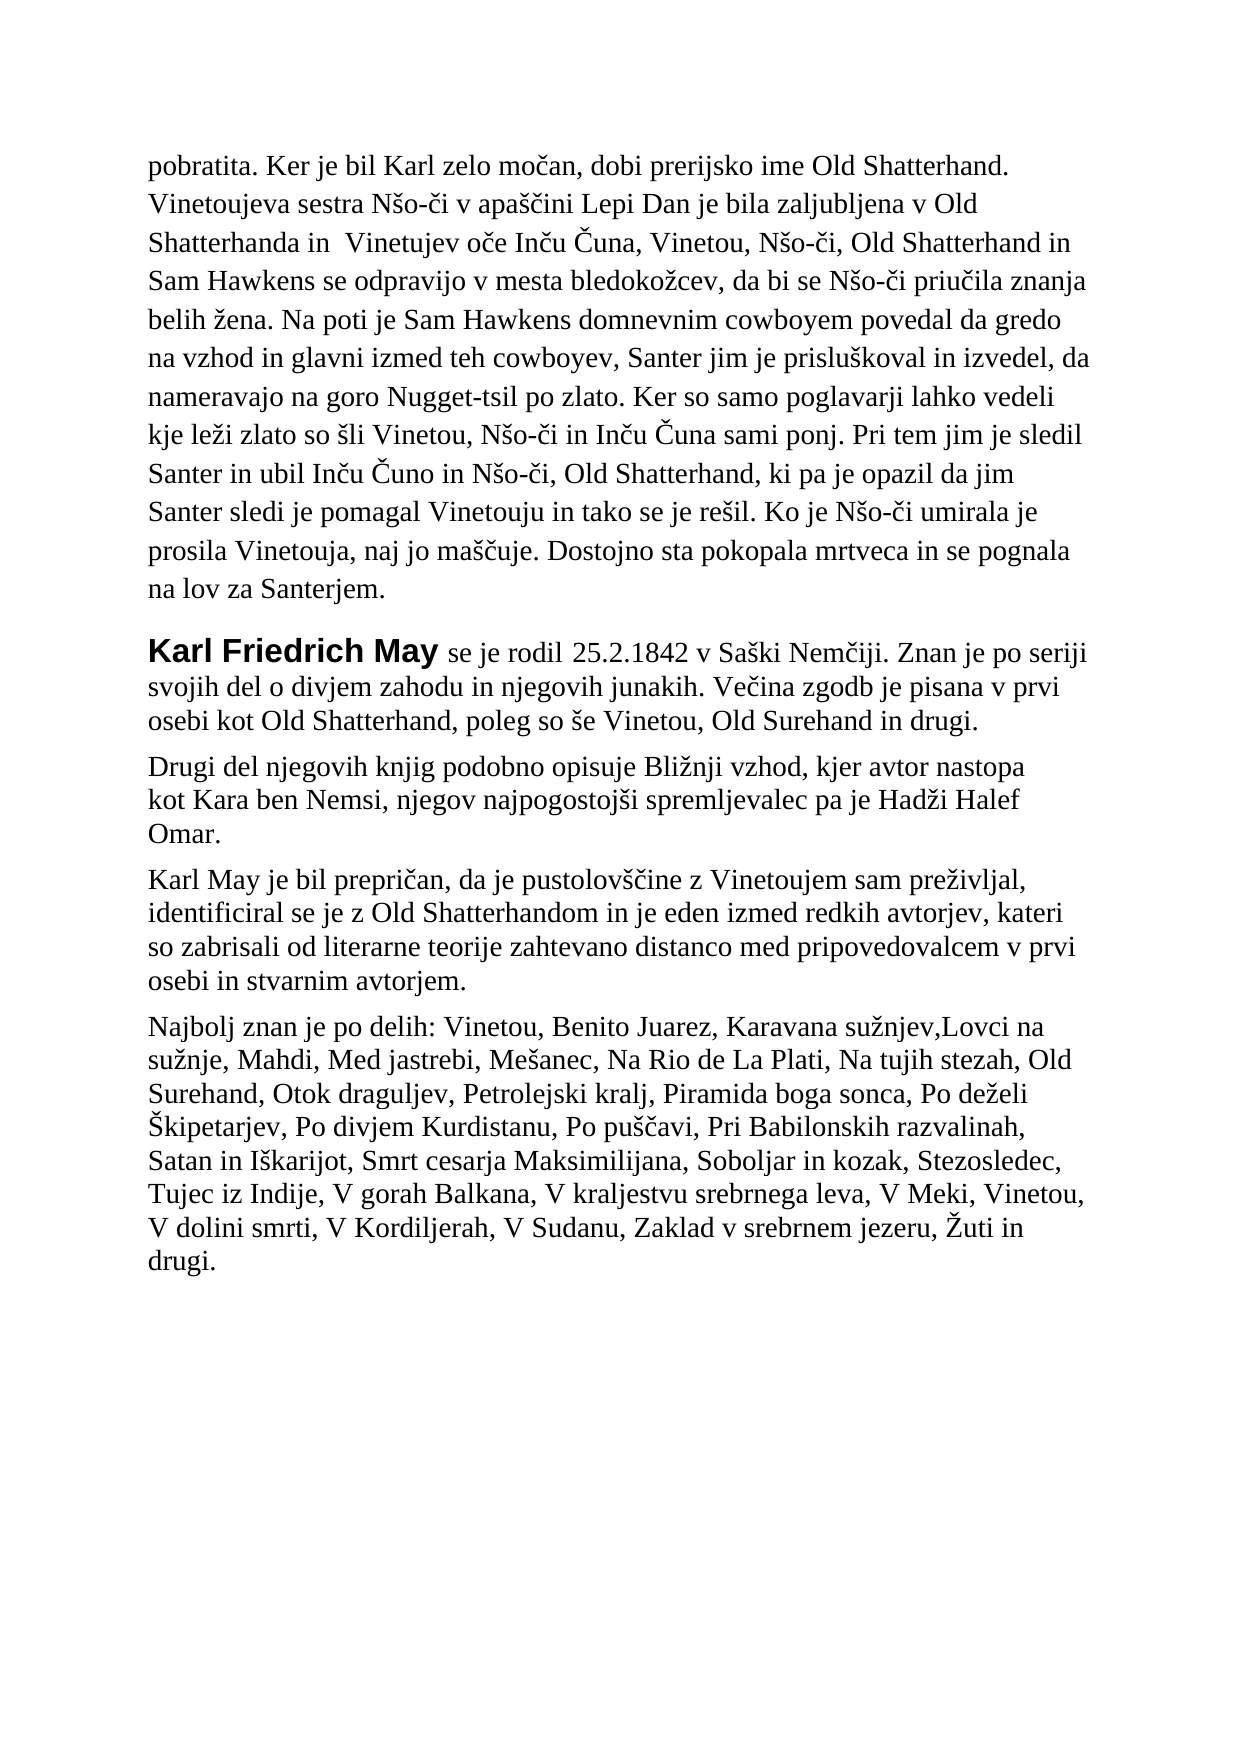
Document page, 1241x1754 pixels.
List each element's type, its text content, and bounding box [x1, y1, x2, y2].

text Drugi del njegovih knjig podobno opisuje Bližnji vzhod, kjer avtor nastopa kot Kara ben Nemsi, njegov najpogostojši spremljevalec pa je Hadži Halef Omar. [148, 749, 1093, 849]
text Karl Friedrich May se je rodil 25.2.1842 v Saški Nemčiji. Znan je po seriji svojih del o divjem zahodu in njegovih junakih. Večina zgodb je pisana v prvi osebi kot Old Shatterhand, poleg so še Vinetou, Old Surehand in drugi. [148, 631, 1093, 736]
text Karl May je bil prepričan, da je pustolovščine z Vinetoujem sam preživljal, identificiral se je z Old Shatterhandom in je eden izmed redkih avtorjev, kateri so zabrisali od literarne teorije zahtevano distanco med pripovedovalcem v prvi osebi in stvarnim avtorjem. [148, 862, 1093, 996]
text pobratita. Ker je bil Karl zelo močan, dobi prerijsko ime Old Shatterhand. Vinetoujeva sestra Nšo-či v apaščini Lepi Dan je bila zaljubljena v Old Shatterhanda in Vinetujev oče Inču Čuna, Vinetou, Nšo-či, Old Shatterhand in Sam Hawkens se odpravijo v mesta bledokožcev, da bi se Nšo-či priučila znanja belih žena. Na poti je Sam Hawkens domnevnim cowboyem povedal da gredo na vzhod in glavni izmed teh cowboyev, Santer jim je prisluškoval in izvedel, da nameravajo na goro Nugget-tsil po zlato. Ker so samo poglavarji lahko vedeli kje leži zlato so šli Vinetou, Nšo-či in Inču Čuna sami ponj. Pri tem jim je sledil Santer in ubil Inču Čuno in Nšo-či, Old Shatterhand, ki pa je opazil da jim Santer sledi je pomagal Vinetouju in tako se je rešil. Ko je Nšo-či umirala je prosila Vinetouja, naj jo maščuje. Dostojno sta pokopala mrtveca in se pognala na lov za Santerjem. [148, 148, 1093, 605]
text Najbolj znan je po delih: Vinetou, Benito Juarez, Karavana sužnjev,Lovci na sužnje, Mahdi, Med jastrebi, Mešanec, Na Rio de La Plati, Na tujih stezah, Old Surehand, Otok draguljev, Petrolejski kralj, Piramida boga sonca, Po deželi Škipetarjev, Po divjem Kurdistanu, Po puščavi, Pri Babilonskih razvalinah, Satan in Iškarijot, Smrt cesarja Maksimilijana, Soboljar in kozak, Stezosledec, Tujec iz Indije, V gorah Balkana, V kraljestvu srebrnega leva, V Meki, Vinetou, V dolini smrti, V Kordiljerah, V Sudanu, Zaklad v srebrnem jezeru, Žuti in drugi. [148, 1009, 1093, 1277]
